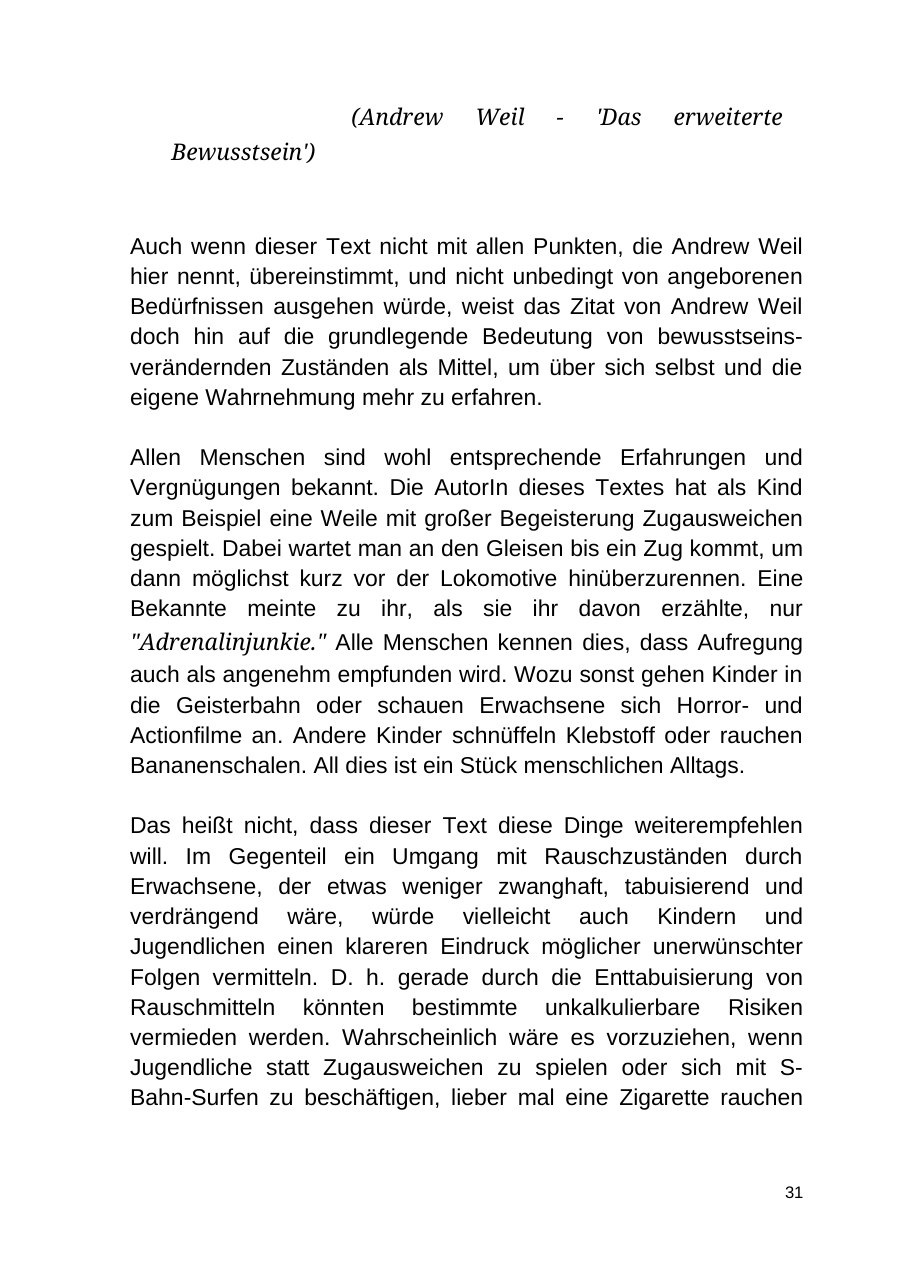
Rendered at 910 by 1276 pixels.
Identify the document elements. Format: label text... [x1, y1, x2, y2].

text Auch wenn dieser Text nicht mit allen Punkten, die Andrew Weil hier nennt, übereinstimmt, und nicht unbedingt von angeborenen Bedürfnissen ausgehen würde, weist das Zitat von Andrew Weil doch hin auf die grundlegende Bedeutung von bewusstseins-verändernden Zuständen als Mittel, um über sich selbst und die eigene Wahrnehmung mehr zu erfahren. [130, 233, 803, 410]
text Das heißt nicht, dass dieser Text diese Dinge weiterempfehlen will. Im Gegenteil ein Umgang mit Rauschzuständen durch Erwachsene, der etwas weniger zwanghaft, tabuisierend und verdrängend wäre, würde vielleicht auch Kindern und Jugendlichen einen klareren Eindruck möglicher unerwünschter Folgen vermitteln. D. h. gerade durch die Enttabuisierung von Rauschmitteln könnten bestimmte unkalkulierbare Risiken vermieden werden. Wahrscheinlich wäre es vorzuziehen, wenn Jugendliche statt Zugausweichen zu spielen oder sich mit S-Bahn-Surfen zu beschäftigen, lieber mal eine Zigarette rauchen [130, 812, 803, 1111]
text Allen Menschen sind wohl entsprechende Erfahrungen und Vergnügungen bekannt. Die AutorIn dieses Textes hat als Kind zum Beispiel eine Weile mit großer Begeisterung Zugausweichen gespielt. Dabei wartet man an den Gleisen bis ein Zug kommt, um dann möglichst kurz vor der Lokomotive hinüberzurennen. Eine Bekannte meinte zu ihr, als sie ihr davon erzählte, nur "Adrenalinjunkie." Alle Menschen kennen dies, dass Aufregung auch als angenehm empfunden wird. Wozu sonst gehen Kinder in die Geisterbahn oder schauen Erwachsene sich Horror- und Actionfilme an. Andere Kinder schnüffeln Klebstoff oder rauchen Bananenschalen. All dies ist ein Stück menschlichen Alltags. [130, 444, 803, 778]
text (Andrew Weil - 'Das erweiterte Bewusstsein') [171, 100, 786, 168]
